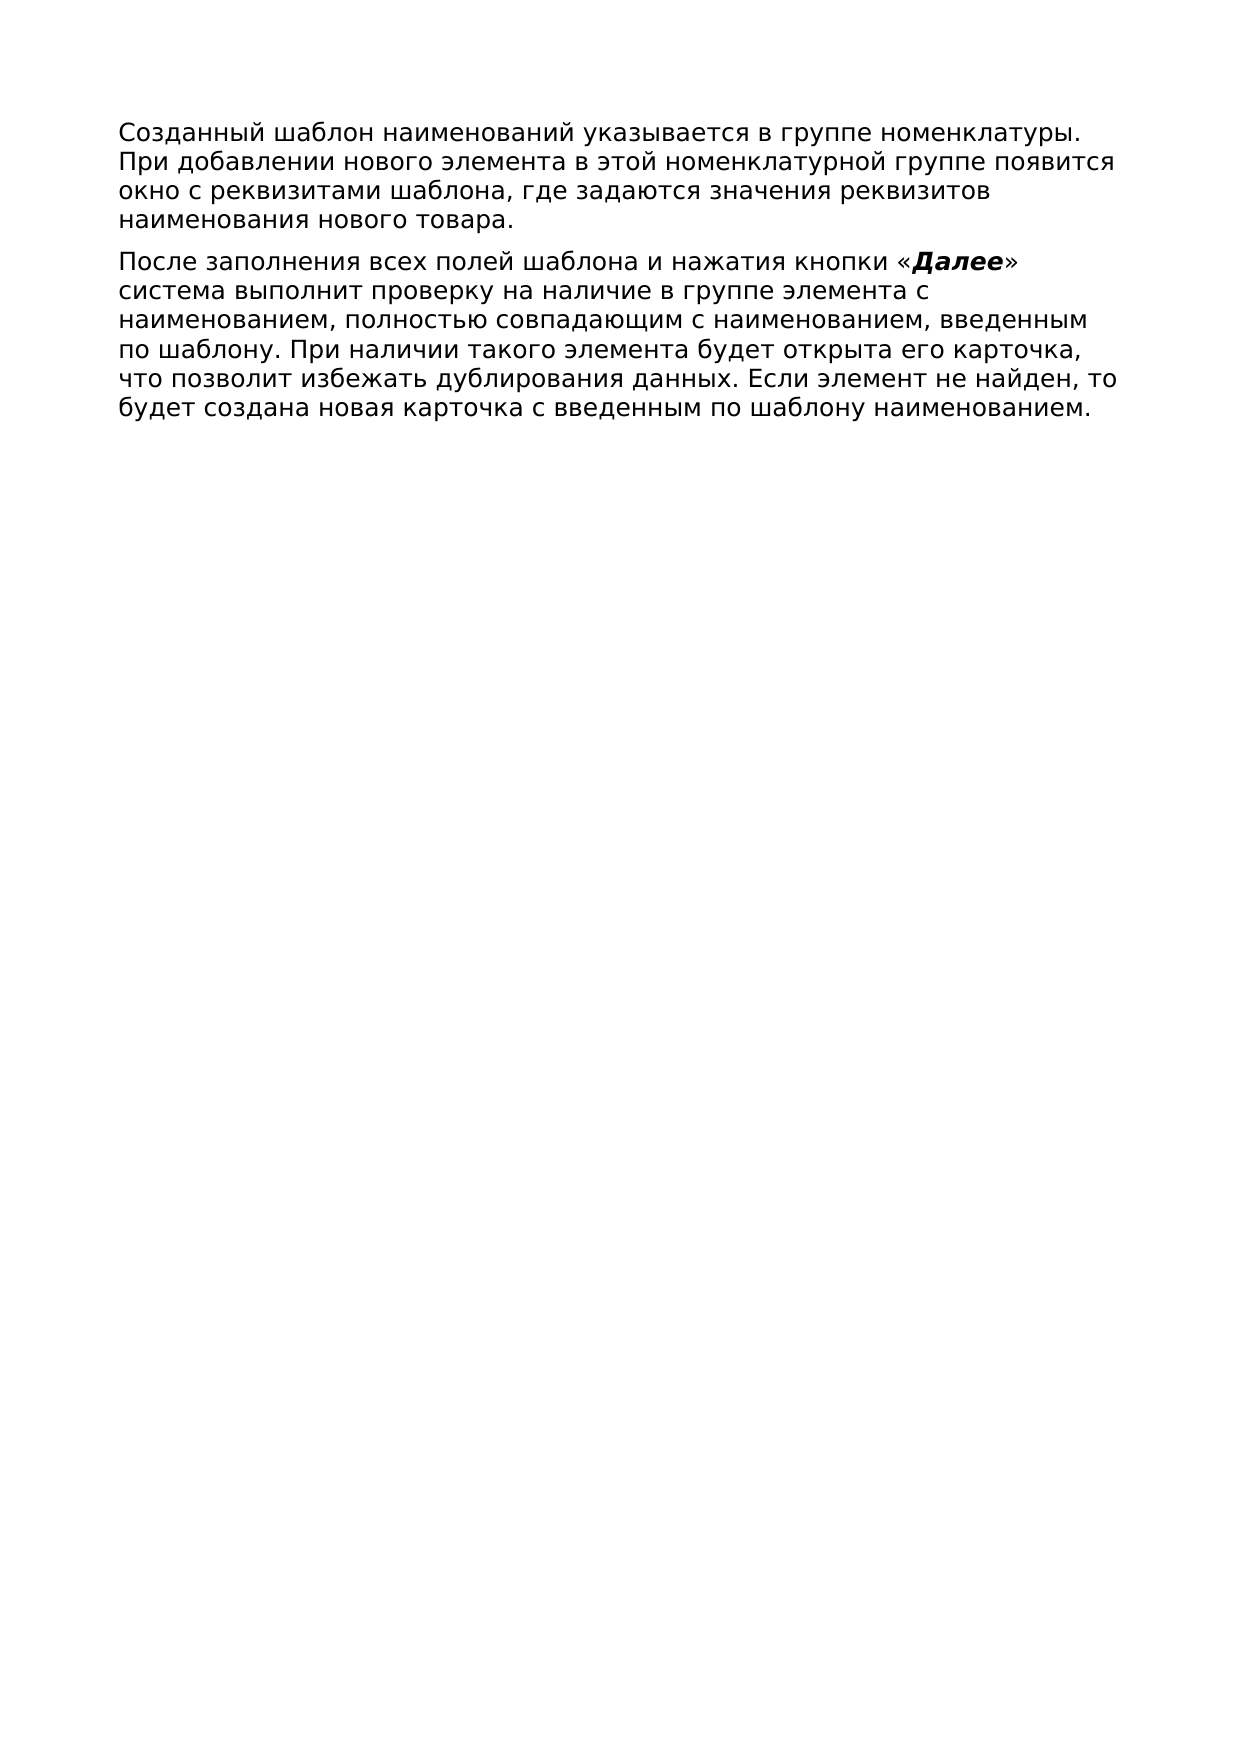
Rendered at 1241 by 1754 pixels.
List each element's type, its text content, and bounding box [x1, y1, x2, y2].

text После заполнения всех полей шаблона и нажатия кнопки «Далее» система выполнит проверку на наличие в группе элемента с наименованием, полностью совпадающим с наименованием, введенным по шаблону. При наличии такого элемента будет открыта его карточка, что позволит избежать дублирования данных. Если элемент не найден, то будет создана новая карточка с введенным по шаблону наименованием. [118, 247, 1122, 422]
text Созданный шаблон наименований указывается в группе номенклатуры. При добавлении нового элемента в этой номенклатурной группе появится окно с реквизитами шаблона, где задаются значения реквизитов наименования нового товара. [118, 118, 1122, 235]
